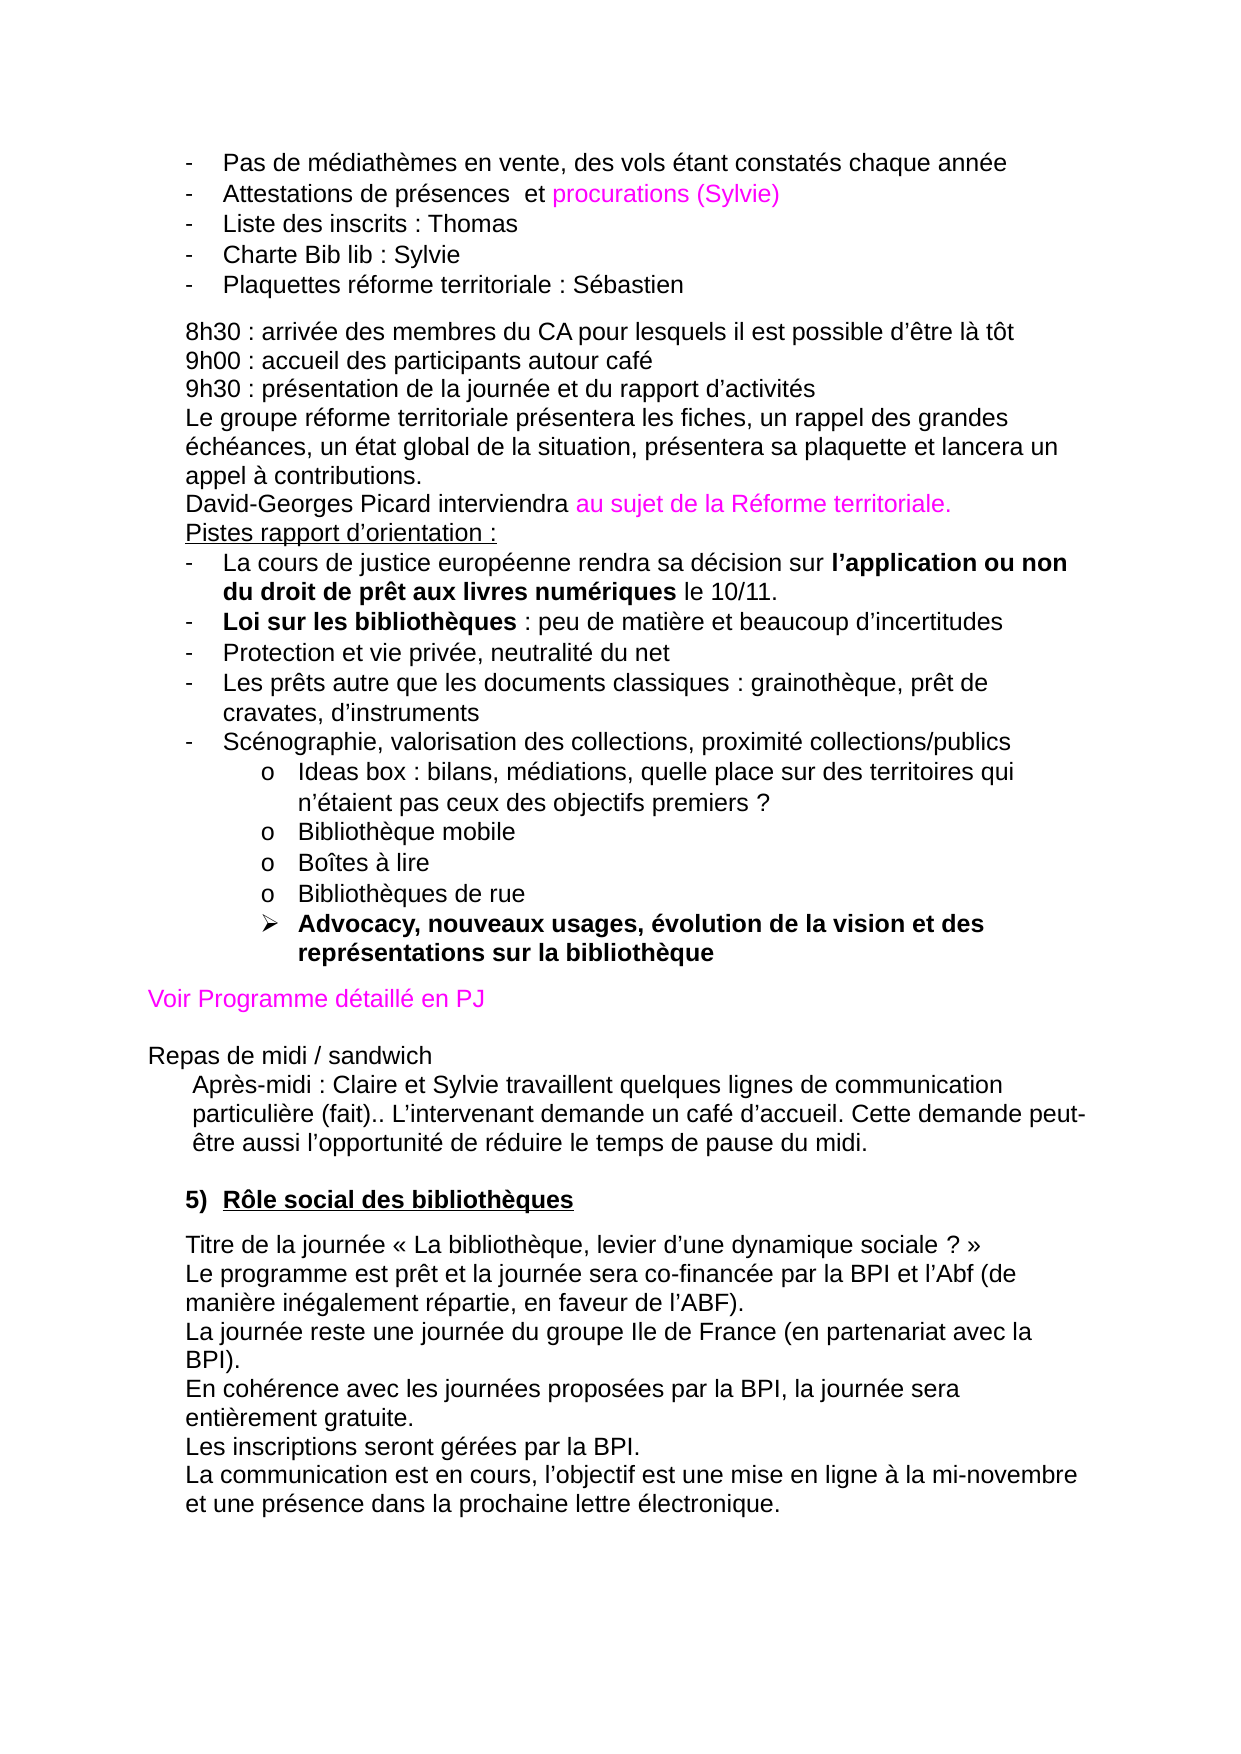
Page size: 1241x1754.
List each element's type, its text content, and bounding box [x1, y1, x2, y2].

list Bibliothèques de rue [260, 878, 1093, 909]
text Titre de la journée « La bibliothèque, levier d’une dynamique sociale ? » [185, 1230, 1093, 1259]
list Protection et vie privée, neutralité du net [185, 637, 1093, 667]
list Bibliothèque mobile [260, 817, 1093, 848]
text Pistes rapport d’orientation : [185, 518, 1093, 547]
list Attestations de présences et procurations (Sylvie) [185, 178, 1093, 209]
text 8h30 : arrivée des membres du CA pour lesquels il est possible d’être là tôt 9h00 : accueil des participants autour café 9h30 : présentation de la journée et du rapport d’activités [185, 317, 1093, 403]
list Boîtes à lire [260, 848, 1093, 878]
list Scénographie, valorisation des collections, proximité collections/publics [185, 726, 1093, 757]
list Charte Bib lib : Sylvie [185, 239, 1093, 270]
text Voir Programme détaillé en PJ Repas de midi / sandwich [148, 984, 1093, 1070]
text Le groupe réforme territoriale présentera les fiches, un rappel des grandes échéances, un état global de la situation, présentera sa plaquette et lancera un appel à contributions. [185, 403, 1093, 489]
list Liste des inscrits : Thomas [185, 209, 1093, 239]
list Pas de médiathèmes en vente, des vols étant constatés chaque année [185, 148, 1093, 178]
text Après-midi : Claire et Sylvie travaillent quelques lignes de communication particulière (fait).. L’intervenant demande un café d’accueil. Cette demande peut-être aussi l’opportunité de réduire le temps de pause du midi. [192, 1070, 1093, 1156]
text Les inscriptions seront gérées par la BPI. [185, 1432, 1093, 1460]
list Loi sur les bibliothèques : peu de matière et beaucoup d’incertitudes [185, 606, 1093, 637]
list Les prêts autre que les documents classiques : grainothèque, prêt de cravates, d’instruments [185, 667, 1093, 726]
text La communication est en cours, l’objectif est une mise en ligne à la mi-novembre et une présence dans la prochaine lettre électronique. [185, 1460, 1093, 1518]
text La journée reste une journée du groupe Ile de France (en partenariat avec la BPI). En cohérence avec les journées proposées par la BPI, la journée sera entièrement gratuite. [185, 1317, 1093, 1432]
list Advocacy, nouveaux usages, évolution de la vision et des représentations sur la bibliothèque [260, 909, 1093, 967]
text David-Georges Picard interviendra au sujet de la Réforme territoriale. [185, 489, 1093, 518]
list Rôle social des bibliothèques [185, 1185, 1093, 1214]
list Ideas box : bilans, médiations, quelle place sur des territoires qui n’étaient pas ceux des objectifs premiers ? [260, 757, 1093, 817]
text Le programme est prêt et la journée sera co-financée par la BPI et l’Abf (de manière inégalement répartie, en faveur de l’ABF). [185, 1259, 1093, 1317]
list Plaquettes réforme territoriale : Sébastien [185, 270, 1093, 300]
list La cours de justice européenne rendra sa décision sur l’application ou non du droit de prêt aux livres numériques le 10/11. [185, 547, 1093, 606]
